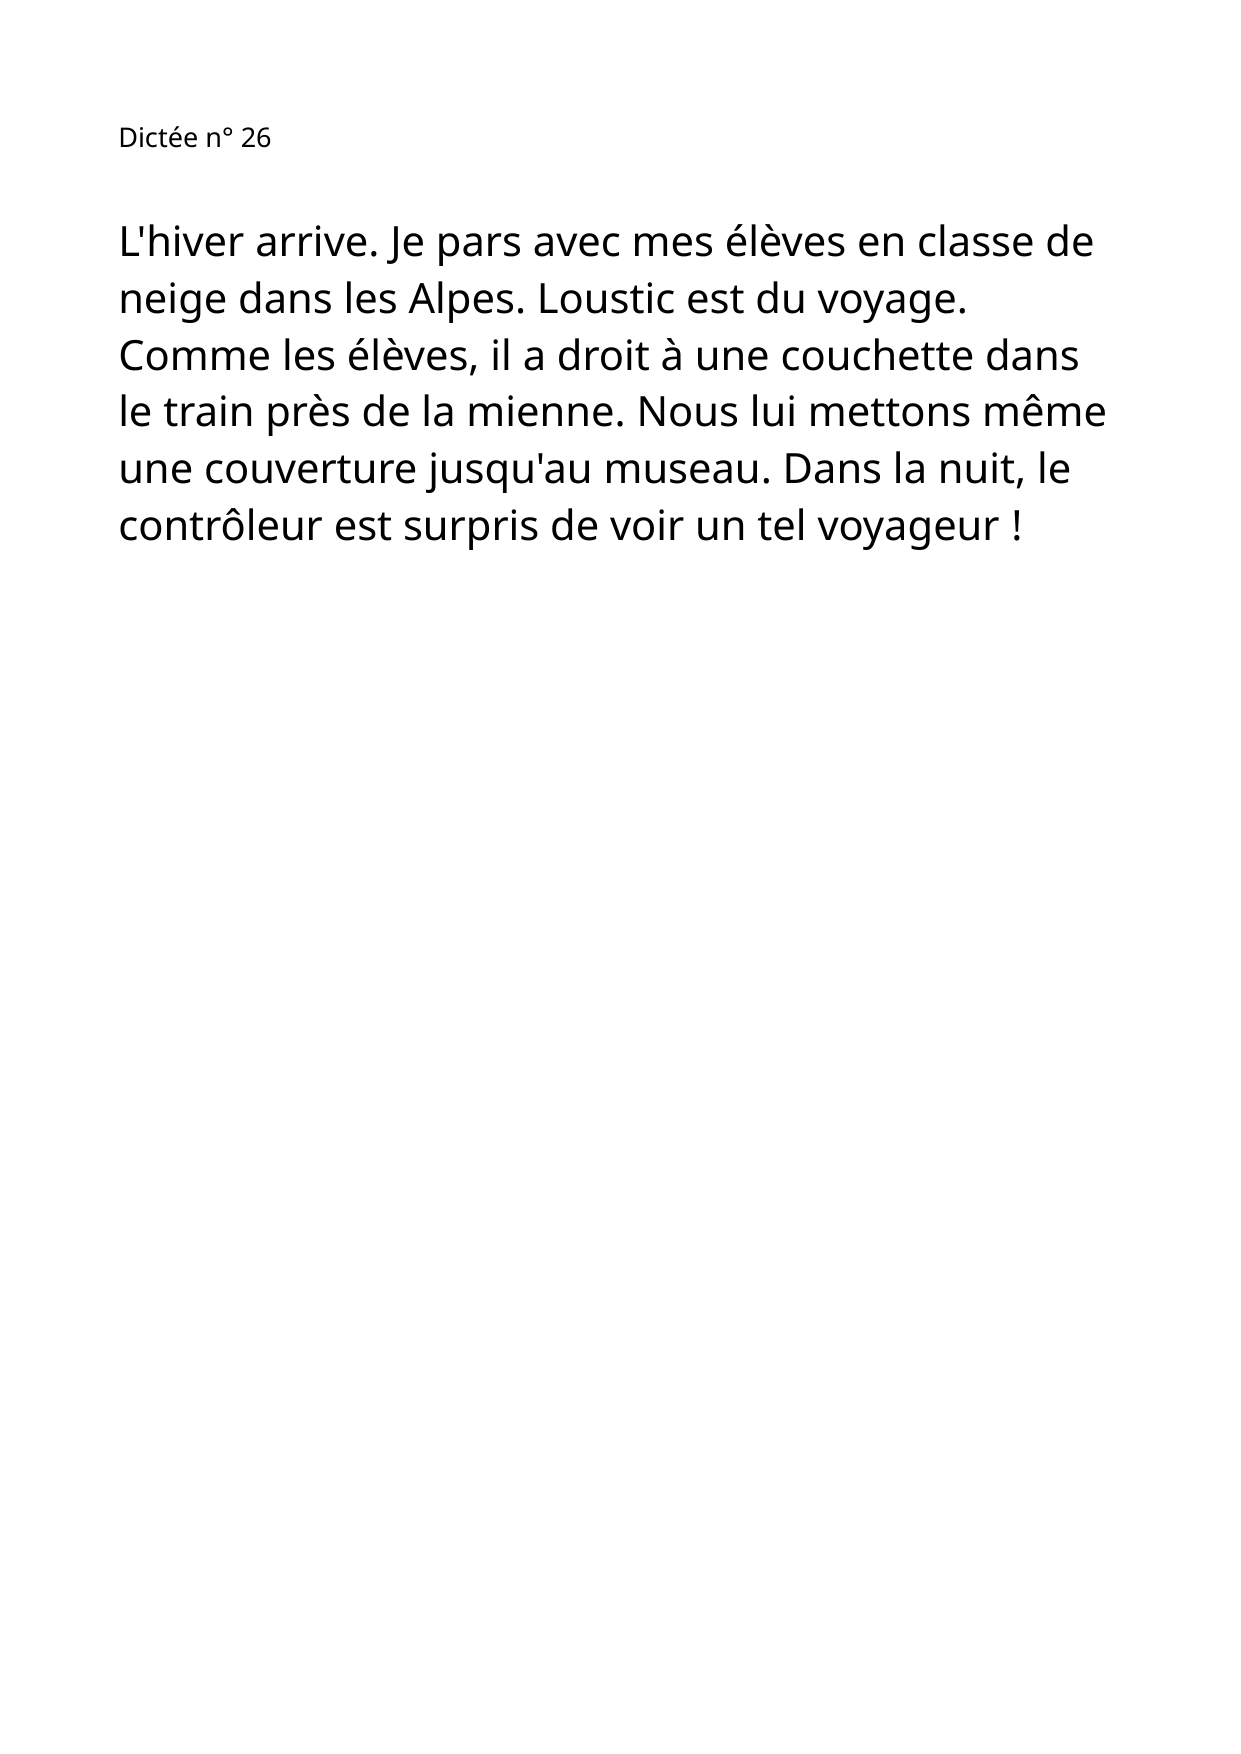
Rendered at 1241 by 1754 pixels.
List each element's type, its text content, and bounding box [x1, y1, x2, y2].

text Dictée n° 26 [118, 118, 1122, 155]
text L'hiver arrive. Je pars avec mes élèves en classe de neige dans les Alpes. Loustic est du voyage. Comme les élèves, il a droit à une couchette dans le train près de la mienne. Nous lui mettons même une couverture jusqu'au museau. Dans la nuit, le contrôleur est surpris de voir un tel voyageur ! [118, 212, 1122, 552]
